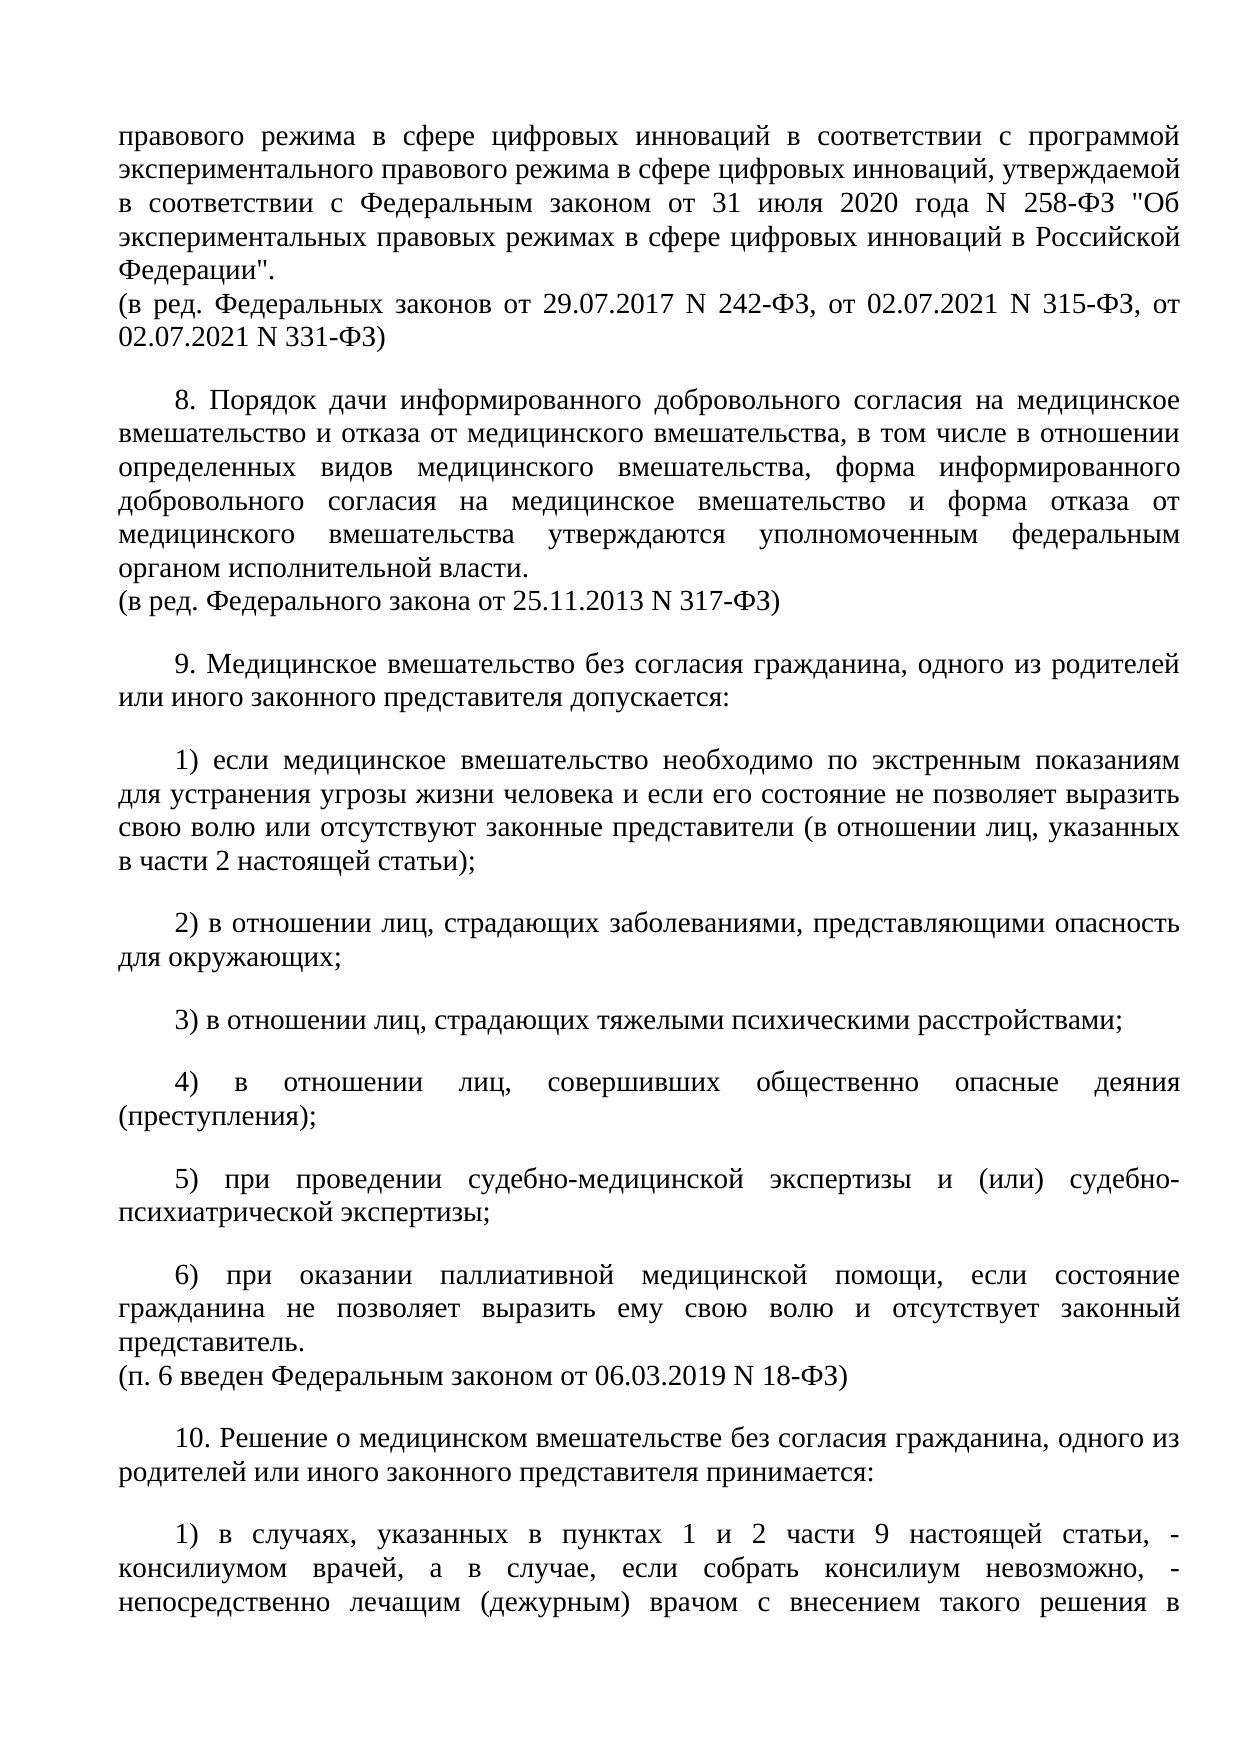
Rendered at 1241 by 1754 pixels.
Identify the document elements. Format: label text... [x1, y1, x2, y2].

text (п. 6 введен Федеральным законом от 06.03.2019 N 18-ФЗ) [118, 1358, 1181, 1391]
text 8. Порядок дачи информированного добровольного согласия на медицинское вмешательство и отказа от медицинского вмешательства, в том числе в отношении определенных видов медицинского вмешательства, форма информированного добровольного согласия на медицинское вмешательство и форма отказа от медицинского вмешательства утверждаются уполномоченным федеральным органом исполнительной власти. [118, 382, 1181, 583]
text 1) если медицинское вмешательство необходимо по экстренным показаниям для устранения угрозы жизни человека и если его состояние не позволяет выразить свою волю или отсутствуют законные представители (в отношении лиц, указанных в части 2 настоящей статьи); [118, 742, 1181, 876]
text 3) в отношении лиц, страдающих тяжелыми психическими расстройствами; [118, 1002, 1181, 1035]
text 10. Решение о медицинском вмешательстве без согласия гражданина, одного из родителей или иного законного представителя принимается: [118, 1420, 1181, 1487]
text (в ред. Федерального закона от 25.11.2013 N 317-ФЗ) [118, 583, 1181, 617]
text правового режима в сфере цифровых инноваций в соответствии с программой экспериментального правового режима в сфере цифровых инноваций, утверждаемой в соответствии с Федеральным законом от 31 июля 2020 года N 258-ФЗ "Об экспериментальных правовых режимах в сфере цифровых инноваций в Российской Федерации". [118, 118, 1181, 286]
text 5) при проведении судебно-медицинской экспертизы и (или) судебно-психиатрической экспертизы; [118, 1161, 1181, 1228]
text 6) при оказании паллиативной медицинской помощи, если состояние гражданина не позволяет выразить ему свою волю и отсутствует законный представитель. [118, 1257, 1181, 1358]
text 2) в отношении лиц, страдающих заболеваниями, представляющими опасность для окружающих; [118, 906, 1181, 973]
text (в ред. Федеральных законов от 29.07.2017 N 242-ФЗ, от 02.07.2021 N 315-ФЗ, от 02.07.2021 N 331-ФЗ) [118, 286, 1181, 353]
text 4) в отношении лиц, совершивших общественно опасные деяния (преступления); [118, 1064, 1181, 1132]
text 1) в случаях, указанных в пунктах 1 и 2 части 9 настоящей статьи, - консилиумом врачей, а в случае, если собрать консилиум невозможно, - непосредственно лечащим (дежурным) врачом с внесением такого решения в [118, 1517, 1181, 1617]
text 9. Медицинское вмешательство без согласия гражданина, одного из родителей или иного законного представителя допускается: [118, 646, 1181, 713]
